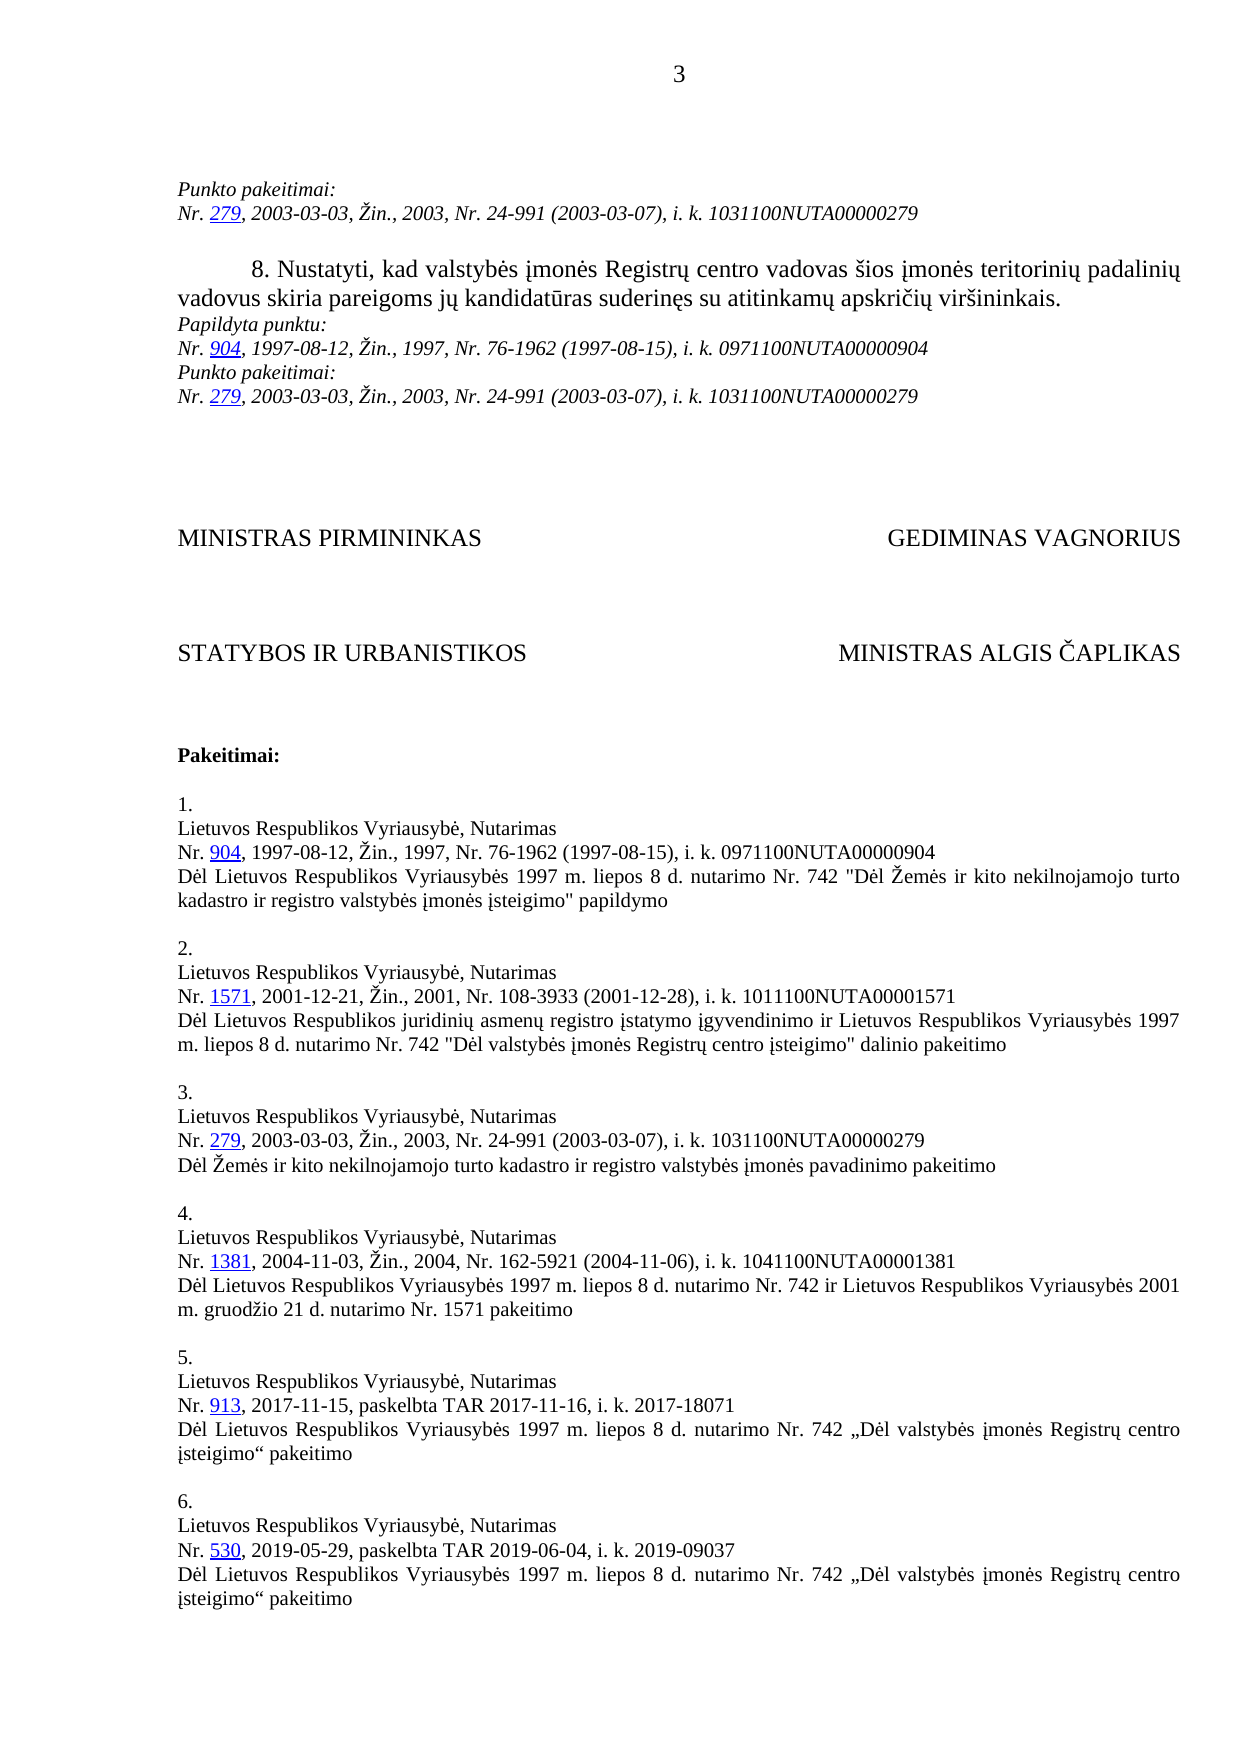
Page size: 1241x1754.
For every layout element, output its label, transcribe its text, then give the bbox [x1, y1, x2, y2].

text Nr. 279, 2003-03-03, Žin., 2003, Nr. 24-991 (2003-03-07), i. k. 1031100NUTA00000279 [177, 1128, 1181, 1152]
text 2. [177, 936, 1181, 960]
text Nr. 279, 2003-03-03, Žin., 2003, Nr. 24-991 (2003-03-07), i. k. 1031100NUTA00000279 [177, 384, 1181, 408]
text Nr. 1571, 2001-12-21, Žin., 2001, Nr. 108-3933 (2001-12-28), i. k. 1011100NUTA00001571 [177, 984, 1181, 1008]
text Nr. 904, 1997-08-12, Žin., 1997, Nr. 76-1962 (1997-08-15), i. k. 0971100NUTA00000904 [177, 336, 1181, 360]
text Dėl Lietuvos Respublikos Vyriausybės 1997 m. liepos 8 d. nutarimo Nr. 742 ir Lietuvos Respublikos Vyriausybės 2001 m. gruodžio 21 d. nutarimo Nr. 1571 pakeitimo [177, 1273, 1181, 1321]
text MINISTRAS PIRMININKAS GEDIMINAS VAGNORIUS [177, 523, 1181, 552]
text 3. [177, 1080, 1181, 1104]
text Punkto pakeitimai: [177, 360, 1181, 384]
text Dėl Lietuvos Respublikos juridinių asmenų registro įstatymo įgyvendinimo ir Lietuvos Respublikos Vyriausybės 1997 m. liepos 8 d. nutarimo Nr. 742 "Dėl valstybės įmonės Registrų centro įsteigimo" dalinio pakeitimo [177, 1008, 1181, 1056]
text Lietuvos Respublikos Vyriausybė, Nutarimas [177, 1513, 1181, 1537]
text Nr. 1381, 2004-11-03, Žin., 2004, Nr. 162-5921 (2004-11-06), i. k. 1041100NUTA00001381 [177, 1249, 1181, 1273]
text 1. [177, 792, 1181, 816]
text Nr. 913, 2017-11-15, paskelbta TAR 2017-11-16, i. k. 2017-18071 [177, 1393, 1181, 1417]
text STATYBOS IR URBANISTIKOS MINISTRAS ALGIS ČAPLIKAS [177, 638, 1181, 667]
text Lietuvos Respublikos Vyriausybė, Nutarimas [177, 1369, 1181, 1393]
text 4. [177, 1201, 1181, 1225]
text 6. [177, 1489, 1181, 1513]
text 5. [177, 1345, 1181, 1369]
text Dėl Žemės ir kito nekilnojamojo turto kadastro ir registro valstybės įmonės pavadinimo pakeitimo [177, 1152, 1181, 1177]
text Dėl Lietuvos Respublikos Vyriausybės 1997 m. liepos 8 d. nutarimo Nr. 742 „Dėl valstybės įmonės Registrų centro įsteigimo“ pakeitimo [177, 1562, 1181, 1610]
text Punkto pakeitimai: [177, 177, 1181, 201]
text Lietuvos Respublikos Vyriausybė, Nutarimas [177, 1225, 1181, 1249]
text Papildyta punktu: [177, 312, 1181, 336]
text Pakeitimai: [177, 743, 1181, 767]
text Dėl Lietuvos Respublikos Vyriausybės 1997 m. liepos 8 d. nutarimo Nr. 742 „Dėl valstybės įmonės Registrų centro įsteigimo“ pakeitimo [177, 1417, 1181, 1465]
text Nr. 530, 2019-05-29, paskelbta TAR 2019-06-04, i. k. 2019-09037 [177, 1537, 1181, 1562]
text Nr. 904, 1997-08-12, Žin., 1997, Nr. 76-1962 (1997-08-15), i. k. 0971100NUTA00000904 [177, 840, 1181, 864]
text Dėl Lietuvos Respublikos Vyriausybės 1997 m. liepos 8 d. nutarimo Nr. 742 "Dėl Žemės ir kito nekilnojamojo turto kadastro ir registro valstybės įmonės įsteigimo" papildymo [177, 864, 1181, 912]
text Lietuvos Respublikos Vyriausybė, Nutarimas [177, 1104, 1181, 1128]
text Lietuvos Respublikos Vyriausybė, Nutarimas [177, 960, 1181, 984]
text Lietuvos Respublikos Vyriausybė, Nutarimas [177, 816, 1181, 840]
text Nr. 279, 2003-03-03, Žin., 2003, Nr. 24-991 (2003-03-07), i. k. 1031100NUTA00000279 [177, 201, 1181, 225]
text 8. Nustatyti, kad valstybės įmonės Registrų centro vadovas šios įmonės teritorinių padalinių vadovus skiria pareigoms jų kandidatūras suderinęs su atitinkamų apskričių viršininkais. [177, 254, 1181, 312]
